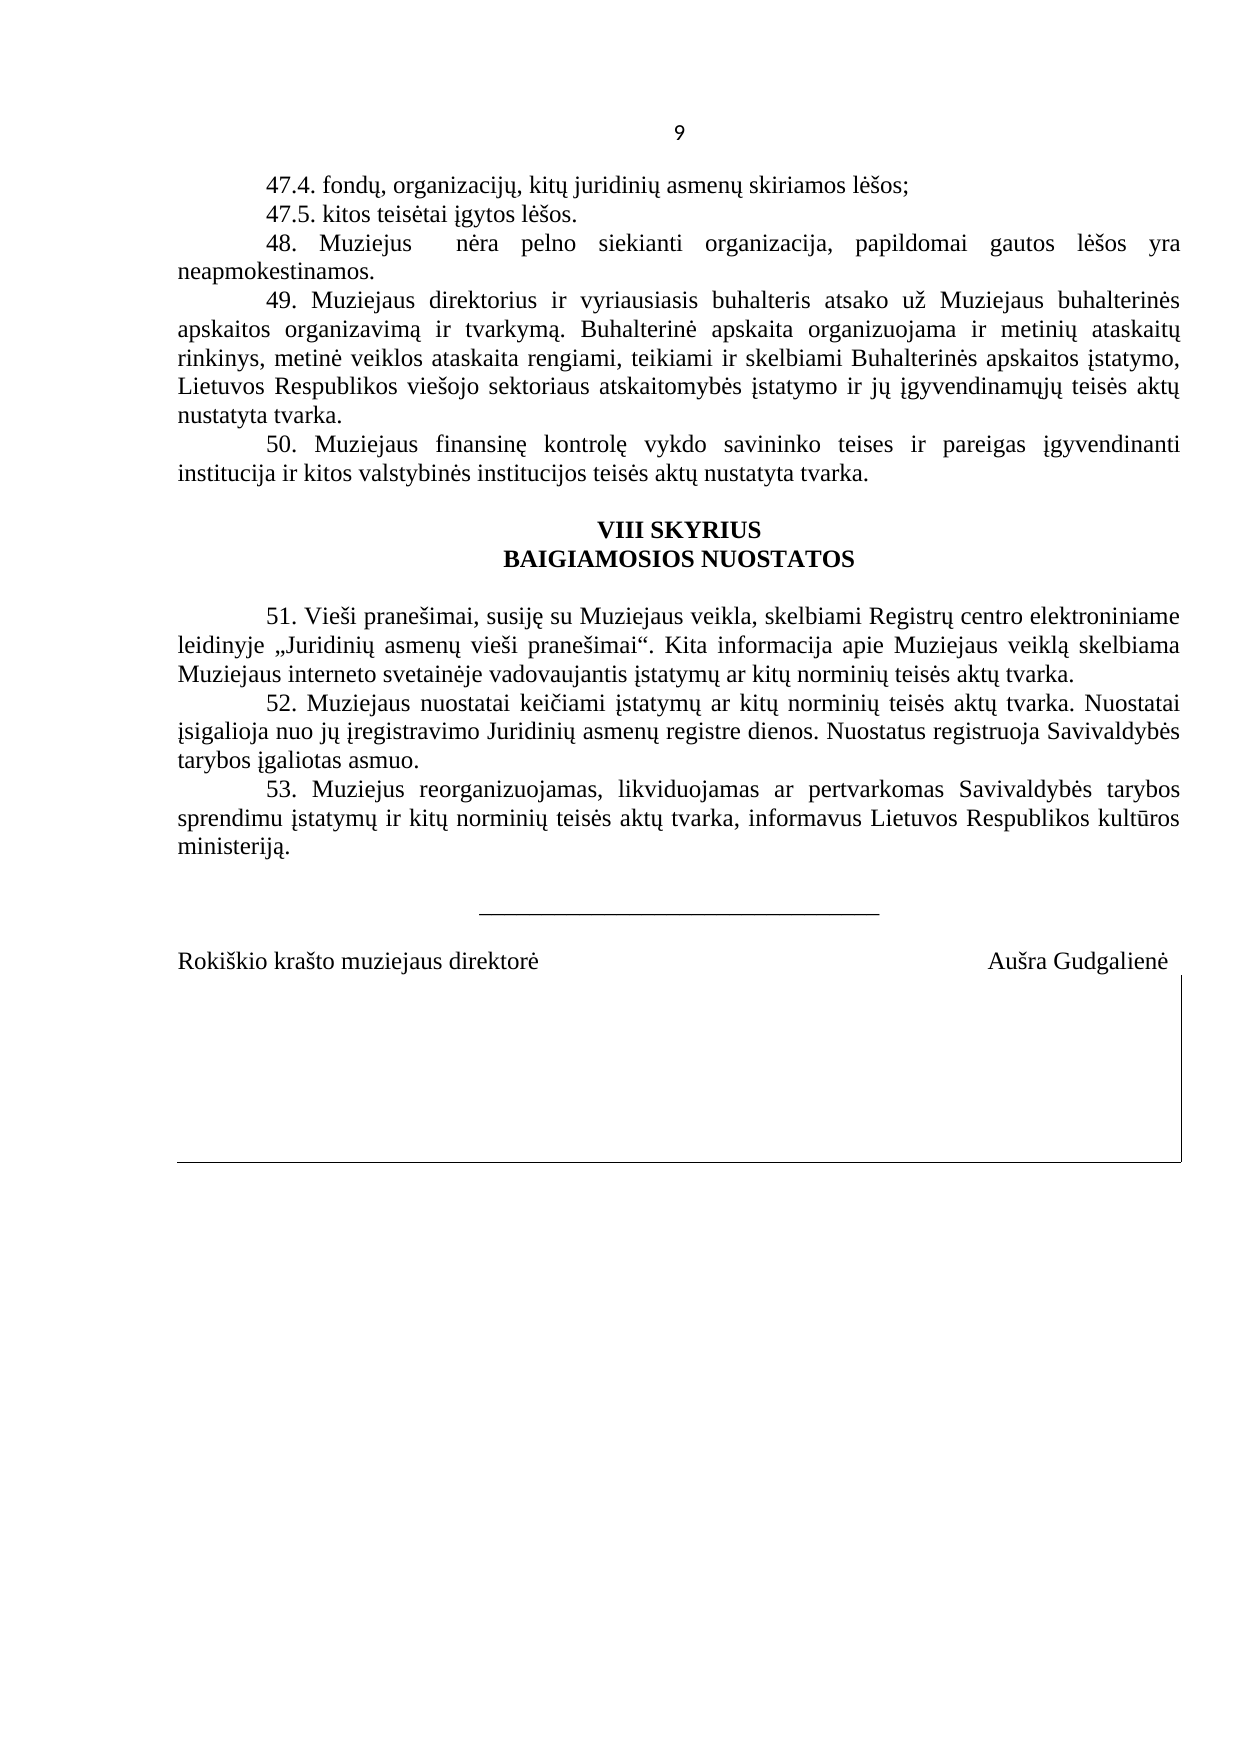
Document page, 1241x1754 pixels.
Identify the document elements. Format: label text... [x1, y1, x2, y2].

text 52. Muziejaus nuostatai keičiami įstatymų ar kitų norminių teisės aktų tvarka. Nuostatai įsigalioja nuo jų įregistravimo Juridinių asmenų registre dienos. Nuostatus registruoja Savivaldybės tarybos įgaliotas asmuo. [177, 688, 1181, 774]
text 49. Muziejaus direktorius ir vyriausiasis buhalteris atsako už Muziejaus buhalterinės apskaitos organizavimą ir tvarkymą. Buhalterinė apskaita organizuojama ir metinių ataskaitų rinkinys, metinė veiklos ataskaita rengiami, teikiami ir skelbiami Buhalterinės apskaitos įstatymo, Lietuvos Respublikos viešojo sektoriaus atskaitomybės įstatymo ir jų įgyvendinamųjų teisės aktų nustatyta tvarka. [177, 285, 1181, 429]
text 48. Muziejus nėra pelno siekianti organizacija, papildomai gautos lėšos yra neapmokestinamos. [177, 228, 1181, 285]
text Rokiškio krašto muziejaus direktorė Aušra Gudgalienė [177, 946, 1181, 975]
text 50. Muziejaus finansinę kontrolę vykdo savininko teises ir pareigas įgyvendinanti institucija ir kitos valstybinės institucijos teisės aktų nustatyta tvarka. [177, 429, 1181, 486]
text ________________________________ [177, 889, 1181, 918]
text 53. Muziejus reorganizuojamas, likviduojamas ar pertvarkomas Savivaldybės tarybos sprendimu įstatymų ir kitų norminių teisės aktų tvarka, informavus Lietuvos Respublikos kultūros ministeriją. [177, 774, 1181, 860]
text 51. Vieši pranešimai, susiję su Muziejaus veikla, skelbiami Registrų centro elektroniniame leidinyje „Juridinių asmenų vieši pranešimai“. Kita informacija apie Muziejaus veiklą skelbiama Muziejaus interneto svetainėje vadovaujantis įstatymų ar kitų norminių teisės aktų tvarka. [177, 601, 1181, 688]
text 47.4. fondų, organizacijų, kitų juridinių asmenų skiriamos lėšos; [177, 170, 1181, 199]
text VIII SKYRIUS [177, 515, 1181, 544]
text 47.5. kitos teisėtai įgytos lėšos. [177, 199, 1181, 228]
text BAIGIAMOSIOS NUOSTATOS [177, 544, 1181, 573]
